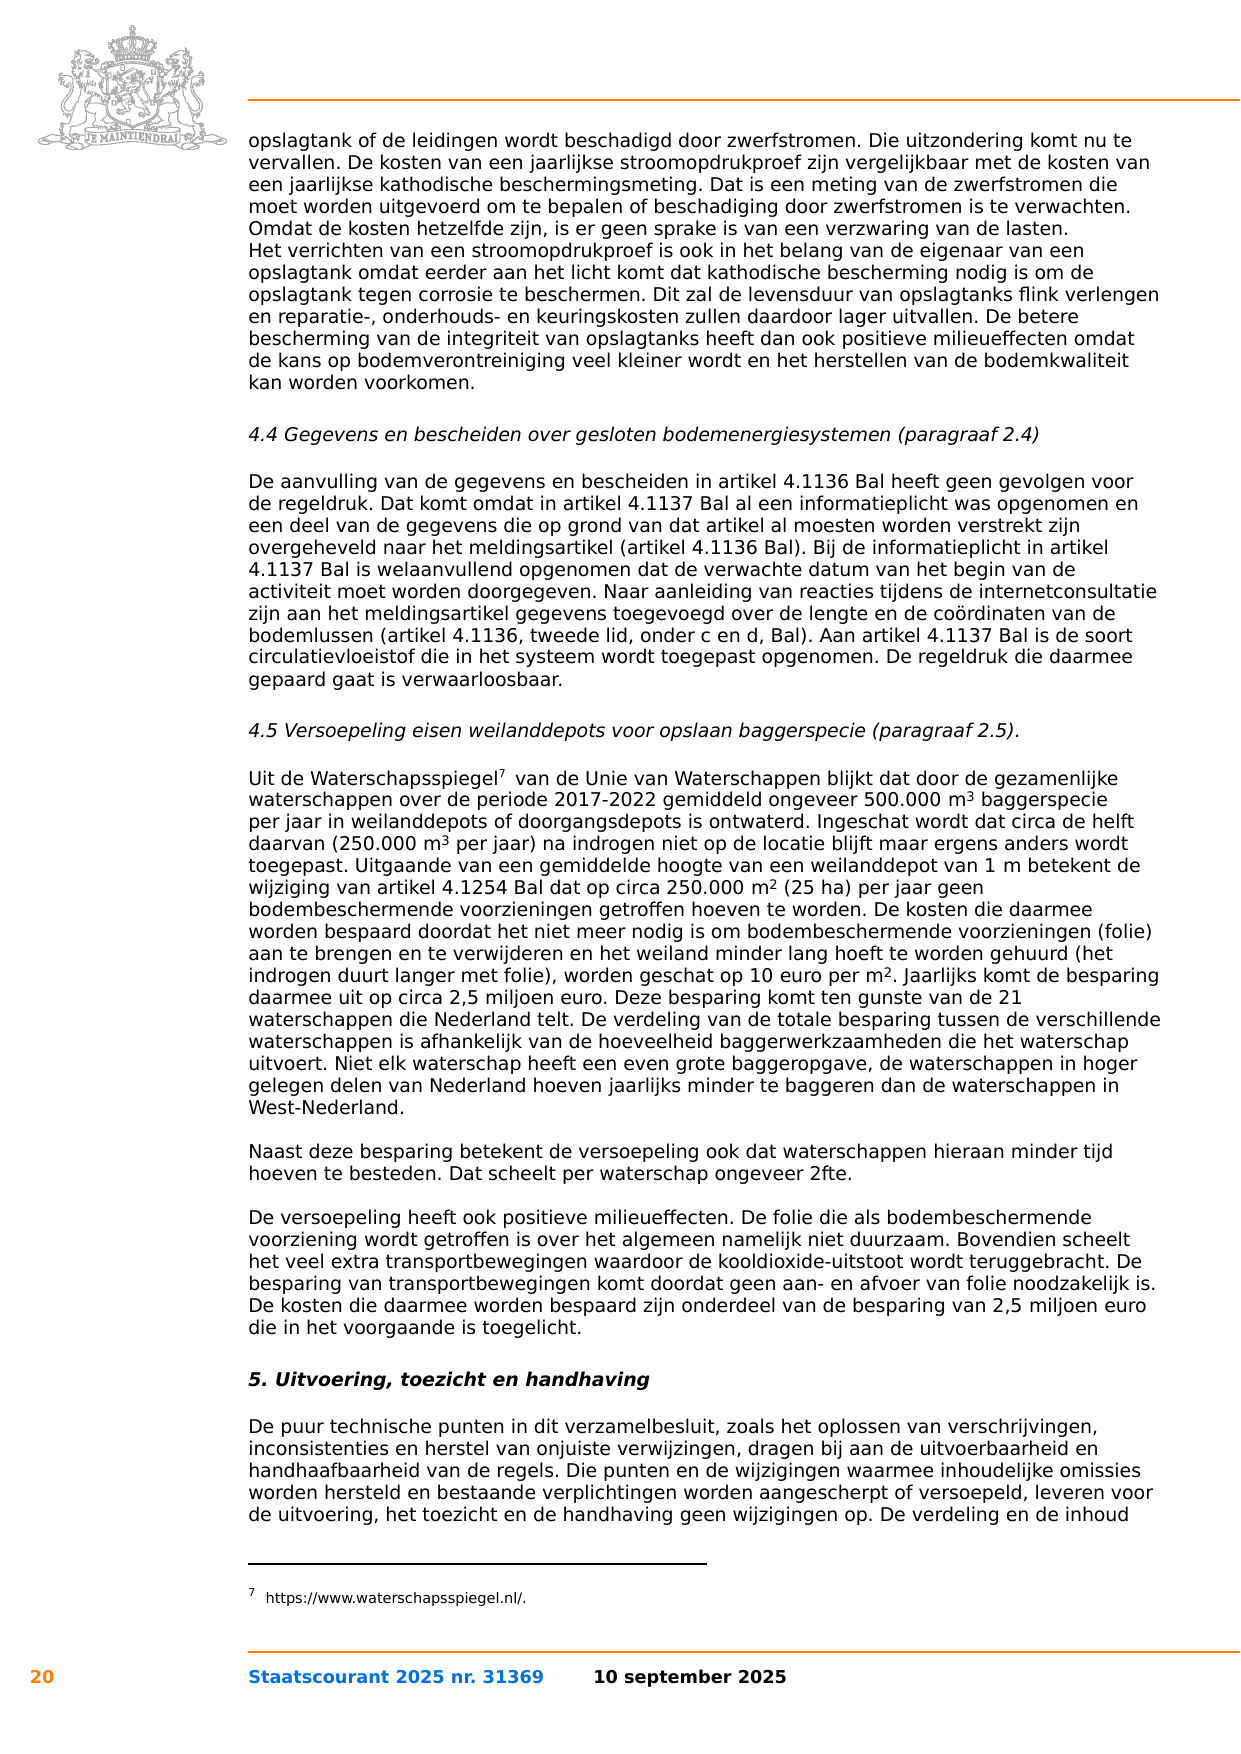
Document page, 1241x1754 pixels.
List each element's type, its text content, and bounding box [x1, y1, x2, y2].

text De versoepeling heeft ook positieve milieueffecten. De folie die als bodembeschermende voorziening wordt getroffen is over het algemeen namelijk niet duurzaam. Bovendien scheelt het veel extra transportbewegingen waardoor de kooldioxide-uitstoot wordt teruggebracht. De besparing van transportbewegingen komt doordat geen aan- en afvoer van folie noodzakelijk is. De kosten die daarmee worden bespaard zijn onderdeel van de besparing van 2,5 miljoen euro die in het voorgaande is toegelicht. [248, 1207, 1163, 1339]
text De aanvulling van de gegevens en bescheiden in artikel 4.1136 Bal heeft geen gevolgen voor de regeldruk. Dat komt omdat in artikel 4.1137 Bal al een informatieplicht was opgenomen en een deel van de gegevens die op grond van dat artikel al moesten worden verstrekt zijn overgeheveld naar het meldingsartikel (artikel 4.1136 Bal). Bij de informatieplicht in artikel 4.1137 Bal is welaanvullend opgenomen dat de verwachte datum van het begin van de activiteit moet worden doorgegeven. Naar aanleiding van reacties tijdens de internetconsultatie zijn aan het meldingsartikel gegevens toegevoegd over de lengte en de coördinaten van de bodemlussen (artikel 4.1136, tweede lid, onder c en d, Bal). Aan artikel 4.1137 Bal is de soort circulatievloeistof die in het systeem wordt toegepast opgenomen. De regeldruk die daarmee gepaard gaat is verwaarloosbaar. [248, 471, 1163, 690]
text opslagtank of de leidingen wordt beschadigd door zwerfstromen. Die uitzondering komt nu te vervallen. De kosten van een jaarlijkse stroomopdrukproef zijn vergelijkbaar met de kosten van een jaarlijkse kathodische beschermingsmeting. Dat is een meting van de zwerfstromen die moet worden uitgevoerd om te bepalen of beschadiging door zwerfstromen is te verwachten. Omdat de kosten hetzelfde zijn, is er geen sprake is van een verzwaring van de lasten. [248, 130, 1163, 240]
text https://www.waterschapsspiegel.nl/. [248, 1586, 1163, 1608]
picture [38, 25, 227, 150]
subtitle 5. Uitvoering, toezicht en handhaving [248, 1369, 1163, 1391]
subtitle 4.5 Versoepeling eisen weilanddepots voor opslaan baggerspecie (paragraaf 2.5). [248, 720, 1163, 742]
text Het verrichten van een stroomopdrukproef is ook in het belang van de eigenaar van een opslagtank omdat eerder aan het licht komt dat kathodische bescherming nodig is om de opslagtank tegen corrosie te beschermen. Dit zal de levensduur van opslagtanks flink verlengen en reparatie-, onderhouds- en keuringskosten zullen daardoor lager uitvallen. De betere bescherming van de integriteit van opslagtanks heeft dan ook positieve milieueffecten omdat de kans op bodemverontreiniging veel kleiner wordt en het herstellen van de bodemkwaliteit kan worden voorkomen. [248, 240, 1163, 394]
text Uit de Waterschapsspiegel van de Unie van Waterschappen blijkt dat door de gezamenlijke waterschappen over de periode 2017-2022 gemiddeld ongeveer 500.000 m3 baggerspecie per jaar in weilanddepots of doorgangsdepots is ontwaterd. Ingeschat wordt dat circa de helft daarvan (250.000 m3 per jaar) na indrogen niet op de locatie blijft maar ergens anders wordt toegepast. Uitgaande van een gemiddelde hoogte van een weilanddepot van 1 m betekent de wijziging van artikel 4.1254 Bal dat op circa 250.000 m2 (25 ha) per jaar geen bodembeschermende voorzieningen getroffen hoeven te worden. De kosten die daarmee worden bespaard doordat het niet meer nodig is om bodembeschermende voorzieningen (folie) aan te brengen en te verwijderen en het weiland minder lang hoeft te worden gehuurd (het indrogen duurt langer met folie), worden geschat op 10 euro per m2. Jaarlijks komt de besparing daarmee uit op circa 2,5 miljoen euro. Deze besparing komt ten gunste van de 21 waterschappen die Nederland telt. De verdeling van de totale besparing tussen de verschillende waterschappen is afhankelijk van de hoeveelheid baggerwerkzaamheden die het waterschap uitvoert. Niet elk waterschap heeft een even grote baggeropgave, de waterschappen in hoger gelegen delen van Nederland hoeven jaarlijks minder te baggeren dan de waterschappen in West-Nederland. [248, 767, 1163, 1119]
text De puur technische punten in dit verzamelbesluit, zoals het oplossen van verschrijvingen, inconsistenties en herstel van onjuiste verwijzingen, dragen bij aan de uitvoerbaarheid en handhaafbaarheid van de regels. Die punten en de wijzigingen waarmee inhoudelijke omissies worden hersteld en bestaande verplichtingen worden aangescherpt of versoepeld, leveren voor de uitvoering, het toezicht en de handhaving geen wijzigingen op. De verdeling en de inhoud [248, 1416, 1163, 1526]
text Naast deze besparing betekent de versoepeling ook dat waterschappen hieraan minder tijd hoeven te besteden. Dat scheelt per waterschap ongeveer 2fte. [248, 1141, 1163, 1185]
subtitle 4.4 Gegevens en bescheiden over gesloten bodemenergiesystemen (paragraaf 2.4) [248, 424, 1163, 446]
